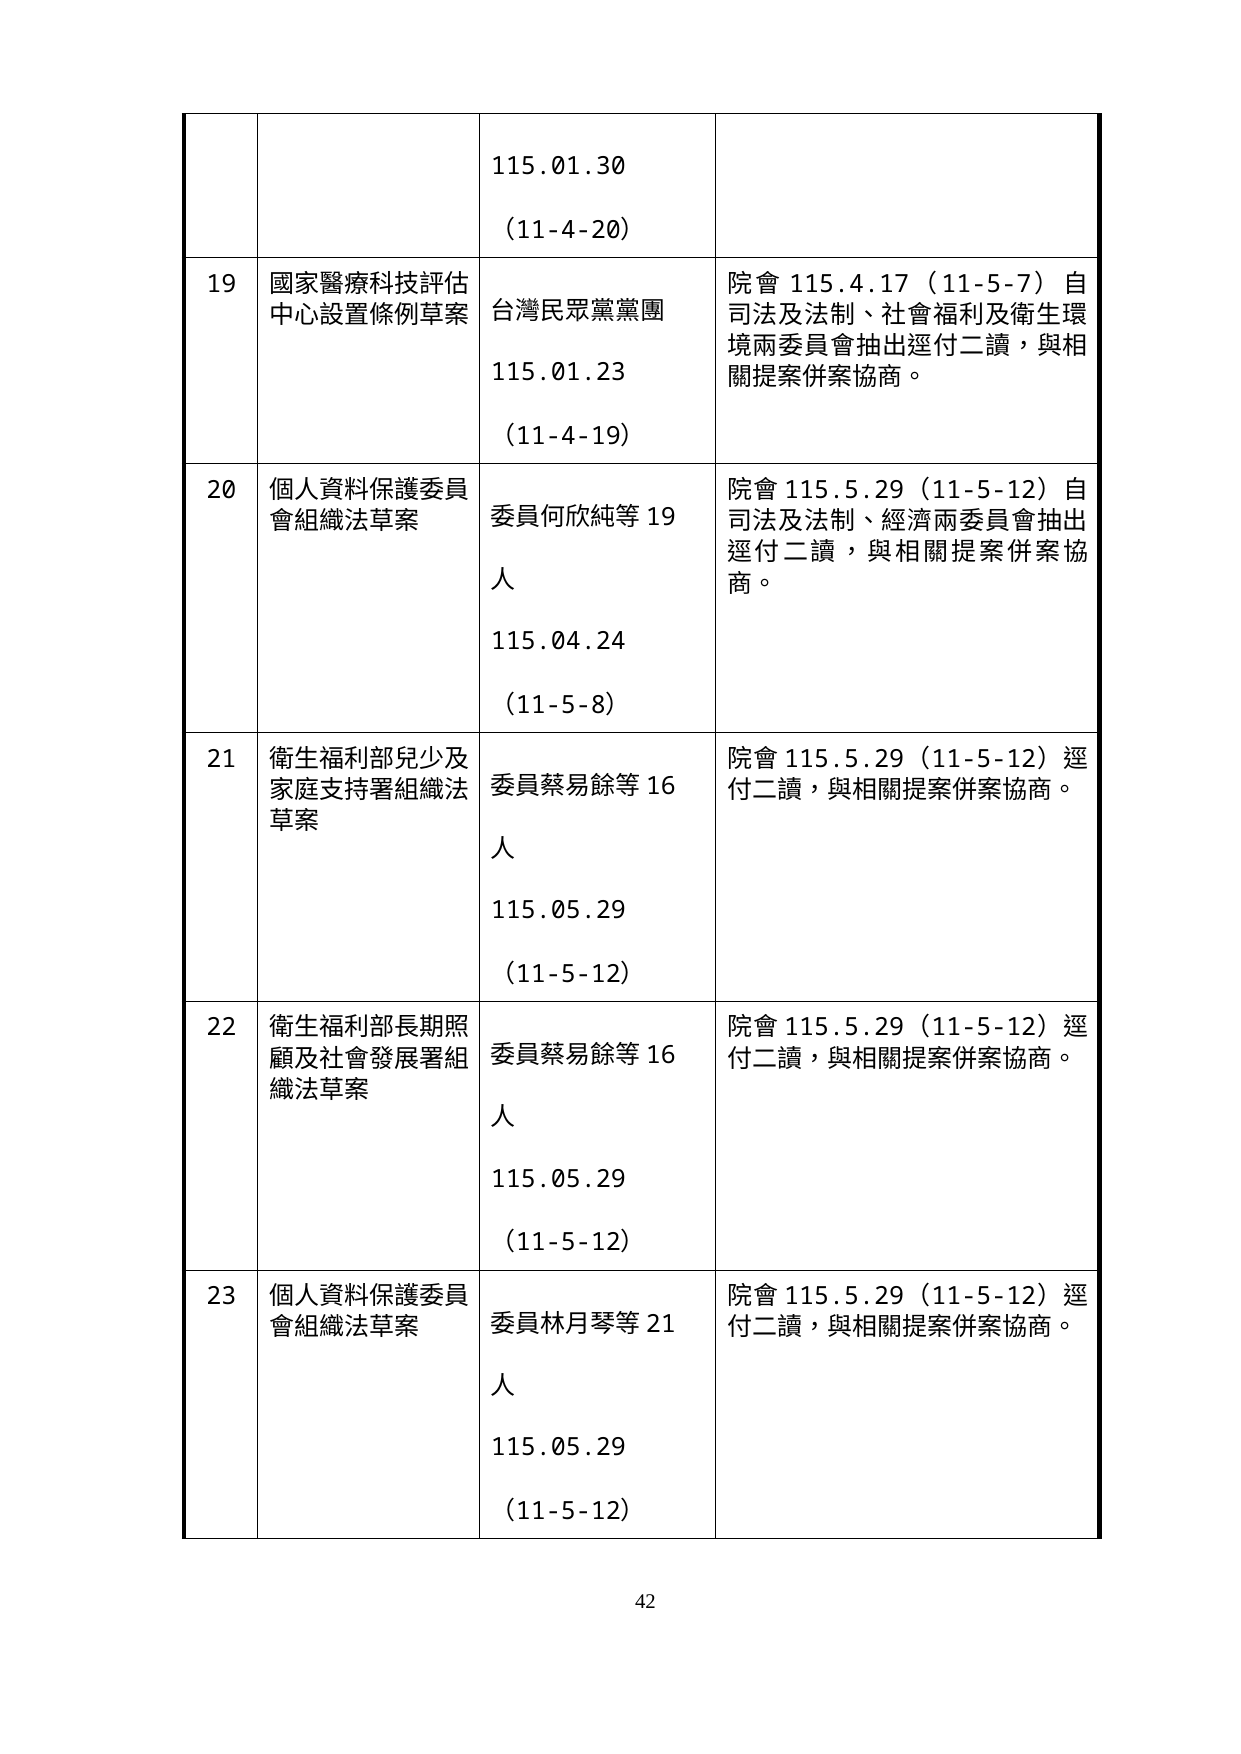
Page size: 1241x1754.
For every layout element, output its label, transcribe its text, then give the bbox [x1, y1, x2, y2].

table_cell 委員蔡易餘等16人 115.05.29 （11-5-12） [480, 733, 715, 1001]
table_cell 衛生福利部長期照顧及社會發展署組織法草案 [258, 1002, 479, 1269]
table_cell 台灣民眾黨黨團 115.01.23 （11-4-19） [480, 258, 715, 463]
table_cell 院會115.5.29（11-5-12）逕付二讀，與相關提案併案協商。 [716, 1271, 1097, 1538]
table_cell 院會115.5.29（11-5-12）自司法及法制、經濟兩委員會抽出逕付二讀，與相關提案併案協商。 [716, 464, 1097, 732]
table_cell 衛生福利部兒少及家庭支持署組織法草案 [258, 733, 479, 1001]
table_cell 院會115.5.29（11-5-12）逕付二讀，與相關提案併案協商。 [716, 1002, 1097, 1269]
table_cell 22 [186, 1002, 257, 1269]
table_cell 院會115.4.17（11-5-7）自司法及法制、社會福利及衛生環境兩委員會抽出逕付二讀，與相關提案併案協商。 [716, 258, 1097, 463]
table_cell 23 [186, 1271, 257, 1538]
table_cell 國家醫療科技評估中心設置條例草案 [258, 258, 479, 463]
table_cell 個人資料保護委員會組織法草案 [258, 1271, 479, 1538]
table_cell 委員林月琴等21人 115.05.29 （11-5-12） [480, 1271, 715, 1538]
table_cell 19 [186, 258, 257, 463]
table_cell 115.01.30 （11-4-20） [480, 114, 715, 257]
table_cell 院會115.5.29（11-5-12）逕付二讀，與相關提案併案協商。 [716, 733, 1097, 1001]
table_cell [186, 114, 257, 257]
table_cell 委員蔡易餘等16人 115.05.29 （11-5-12） [480, 1002, 715, 1269]
table_cell 21 [186, 733, 257, 1001]
table_cell [716, 114, 1097, 257]
table_cell 20 [186, 464, 257, 732]
table_cell [258, 114, 479, 257]
table_cell 個人資料保護委員會組織法草案 [258, 464, 479, 732]
table_cell 委員何欣純等19人 115.04.24 （11-5-8） [480, 464, 715, 732]
